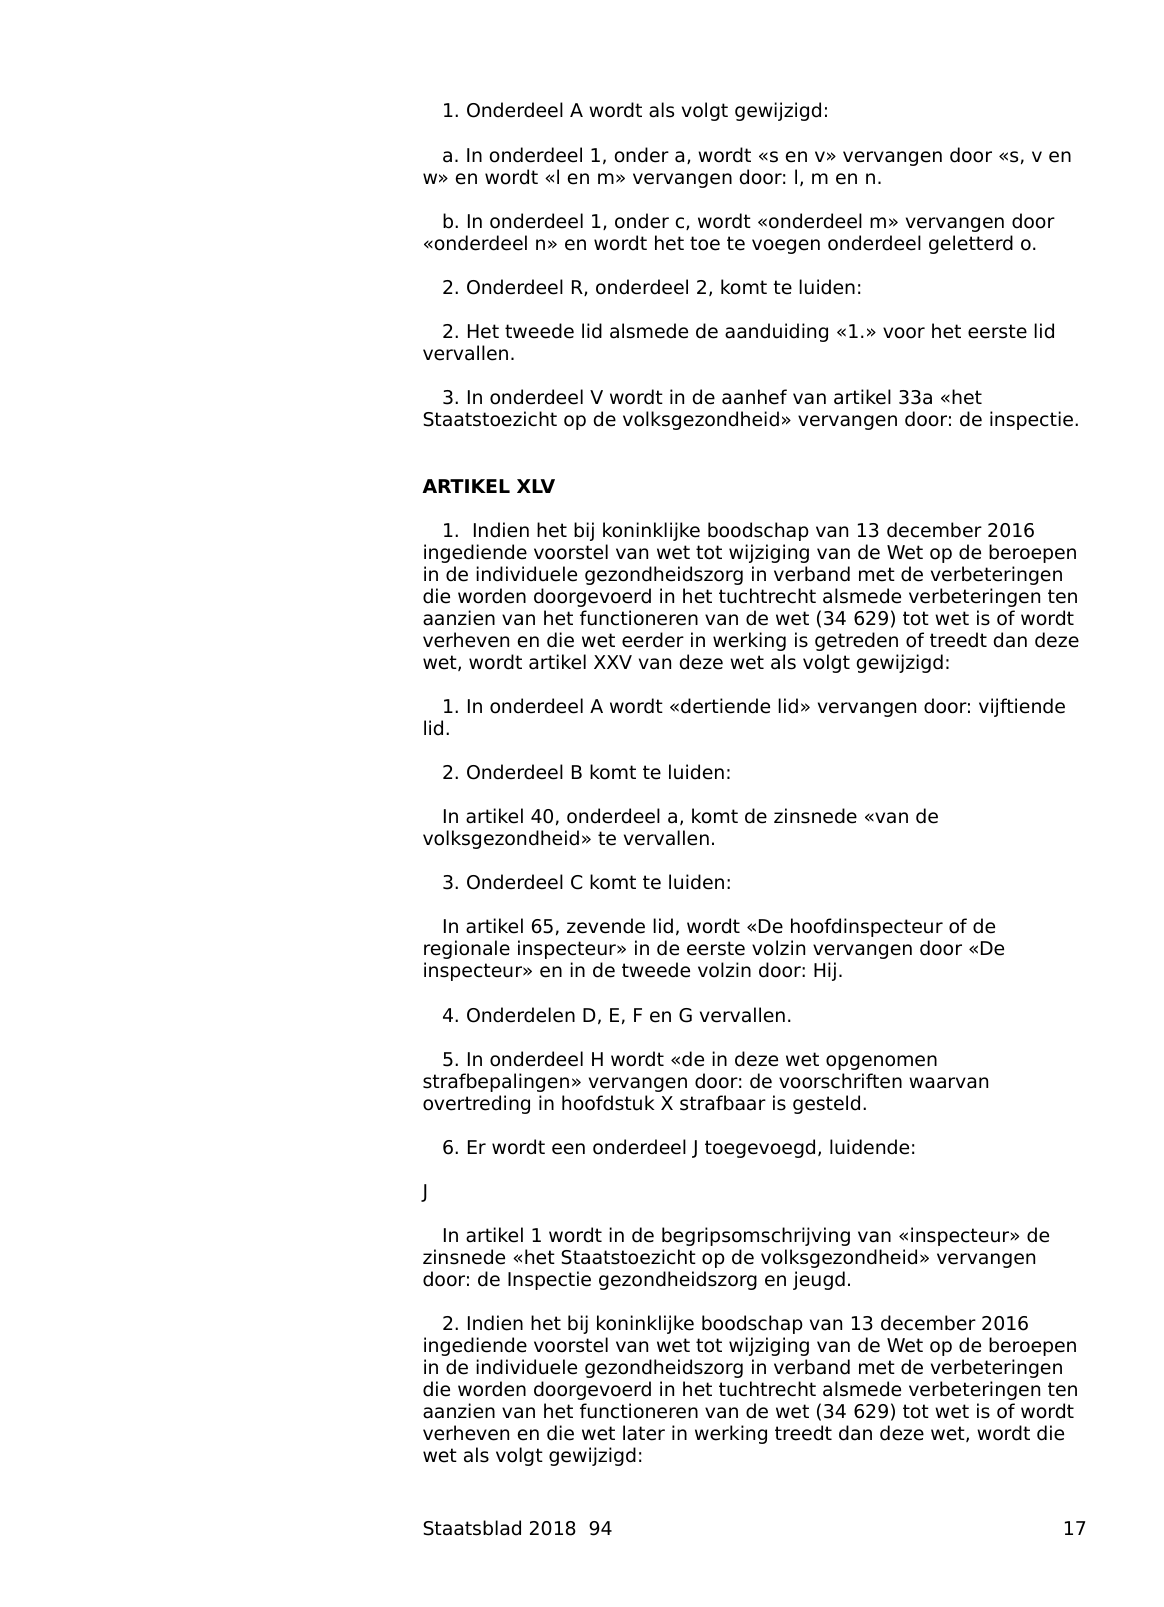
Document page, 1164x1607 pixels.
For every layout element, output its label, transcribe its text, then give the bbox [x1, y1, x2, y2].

text 2. Onderdeel R, onderdeel 2, komt te luiden: [422, 277, 1087, 299]
text 1. Onderdeel A wordt als volgt gewijzigd: [422, 100, 1087, 122]
text 2. Indien het bij koninklijke boodschap van 13 december 2016 ingediende voorstel van wet tot wijziging van de Wet op de beroepen in de individuele gezondheidszorg in verband met de verbeteringen die worden doorgevoerd in het tuchtrecht alsmede verbeteringen ten aanzien van het functioneren van de wet (34 629) tot wet is of wordt verheven en die wet later in werking treedt dan deze wet, wordt die wet als volgt gewijzigd: [422, 1313, 1087, 1467]
text a. In onderdeel 1, onder a, wordt «s en v» vervangen door «s, v en w» en wordt «l en m» vervangen door: l, m en n. [422, 144, 1087, 188]
text 2. Onderdeel B komt te luiden: [422, 762, 1087, 784]
text 6. Er wordt een onderdeel J toegevoegd, luidende: [422, 1137, 1087, 1159]
text b. In onderdeel 1, onder c, wordt «onderdeel m» vervangen door «onderdeel n» en wordt het toe te voegen onderdeel geletterd o. [422, 211, 1087, 255]
text 3. Onderdeel C komt te luiden: [422, 872, 1087, 894]
text 5. In onderdeel H wordt «de in deze wet opgenomen strafbepalingen» vervangen door: de voorschriften waarvan overtreding in hoofdstuk X strafbaar is gesteld. [422, 1049, 1087, 1114]
text In artikel 40, onderdeel a, komt de zinsnede «van de volksgezondheid» te vervallen. [422, 806, 1087, 850]
text In artikel 65, zevende lid, wordt «De hoofdinspecteur of de regionale inspecteur» in de eerste volzin vervangen door «De inspecteur» en in de tweede volzin door: Hij. [422, 916, 1087, 982]
text J [422, 1181, 1087, 1203]
text 1. Indien het bij koninklijke boodschap van 13 december 2016 ingediende voorstel van wet tot wijziging van de Wet op de beroepen in de individuele gezondheidszorg in verband met de verbeteringen die worden doorgevoerd in het tuchtrecht alsmede verbeteringen ten aanzien van het functioneren van de wet (34 629) tot wet is of wordt verheven en die wet eerder in werking is getreden of treedt dan deze wet, wordt artikel XXV van deze wet als volgt gewijzigd: [422, 520, 1087, 673]
text 1. In onderdeel A wordt «dertiende lid» vervangen door: vijftiende lid. [422, 696, 1087, 740]
subtitle ARTIKEL XLV [422, 476, 1087, 497]
text 2. Het tweede lid alsmede de aanduiding «1.» voor het eerste lid vervallen. [422, 321, 1087, 365]
text In artikel 1 wordt in de begripsomschrijving van «inspecteur» de zinsnede «het Staatstoezicht op de volksgezondheid» vervangen door: de Inspectie gezondheidszorg en jeugd. [422, 1225, 1087, 1291]
text 4. Onderdelen D, E, F en G vervallen. [422, 1004, 1087, 1026]
text 3. In onderdeel V wordt in de aanhef van artikel 33a «het Staatstoezicht op de volksgezondheid» vervangen door: de inspectie. [422, 387, 1087, 431]
